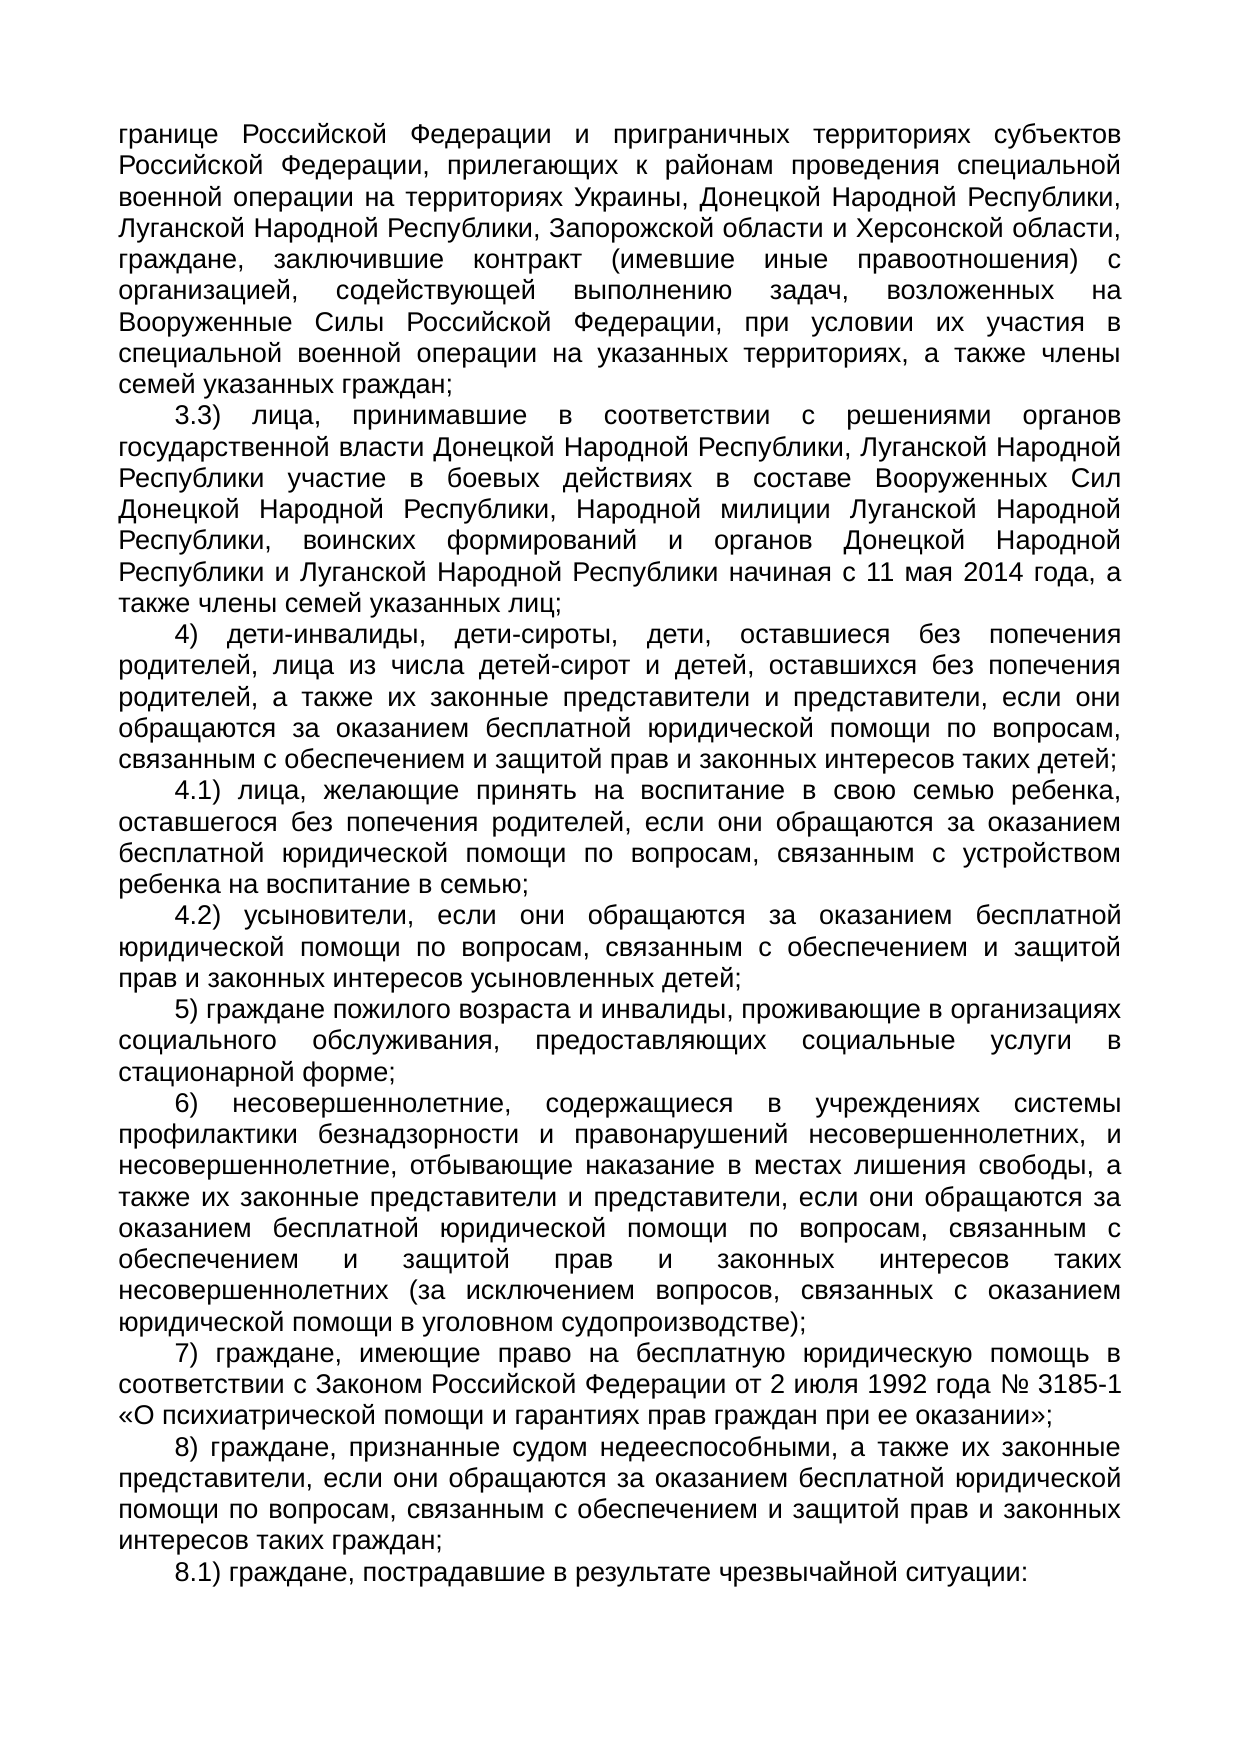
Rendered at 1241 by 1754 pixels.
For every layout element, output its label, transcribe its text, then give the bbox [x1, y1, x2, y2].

text 6) несовершеннолетние, содержащиеся в учреждениях системы профилактики безнадзорности и правонарушений несовершеннолетних, и несовершеннолетние, отбывающие наказание в местах лишения свободы, а также их законные представители и представители, если они обращаются за оказанием бесплатной юридической помощи по вопросам, связанным с обеспечением и защитой прав и законных интересов таких несовершеннолетних (за исключением вопросов, связанных с оказанием юридической помощи в уголовном судопроизводстве); [118, 1087, 1122, 1337]
text 4.2) усыновители, если они обращаются за оказанием бесплатной юридической помощи по вопросам, связанным с обеспечением и защитой прав и законных интересов усыновленных детей; [118, 899, 1122, 993]
text 8) граждане, признанные судом недееспособными, а также их законные представители, если они обращаются за оказанием бесплатной юридической помощи по вопросам, связанным с обеспечением и защитой прав и законных интересов таких граждан; [118, 1431, 1122, 1556]
text 3.3) лица, принимавшие в соответствии с решениями органов государственной власти Донецкой Народной Республики, Луганской Народной Республики участие в боевых действиях в составе Вооруженных Сил Донецкой Народной Республики, Народной милиции Луганской Народной Республики, воинских формирований и органов Донецкой Народной Республики и Луганской Народной Республики начиная с 11 мая 2014 года, а также члены семей указанных лиц; [118, 399, 1122, 618]
text 5) граждане пожилого возраста и инвалиды, проживающие в организациях социального обслуживания, предоставляющих социальные услуги в стационарной форме; [118, 993, 1122, 1087]
text 4) дети-инвалиды, дети-сироты, дети, оставшиеся без попечения родителей, лица из числа детей-сирот и детей, оставшихся без попечения родителей, а также их законные представители и представители, если они обращаются за оказанием бесплатной юридической помощи по вопросам, связанным с обеспечением и защитой прав и законных интересов таких детей; [118, 618, 1122, 774]
text 8.1) граждане, пострадавшие в результате чрезвычайной ситуации: [118, 1556, 1122, 1587]
text 4.1) лица, желающие принять на воспитание в свою семью ребенка, оставшегося без попечения родителей, если они обращаются за оказанием бесплатной юридической помощи по вопросам, связанным с устройством ребенка на воспитание в семью; [118, 774, 1122, 899]
text 7) граждане, имеющие право на бесплатную юридическую помощь в соответствии с Законом Российской Федерации от 2 июля 1992 года № 3185-1 «О психиатрической помощи и гарантиях прав граждан при ее оказании»; [118, 1337, 1122, 1431]
text границе Российской Федерации и приграничных территориях субъектов Российской Федерации, прилегающих к районам проведения специальной военной операции на территориях Украины, Донецкой Народной Республики, Луганской Народной Республики, Запорожской области и Херсонской области, граждане, заключившие контракт (имевшие иные правоотношения) с организацией, содействующей выполнению задач, возложенных на Вооруженные Силы Российской Федерации, при условии их участия в специальной военной операции на указанных территориях, а также члены семей указанных граждан; [118, 118, 1122, 399]
